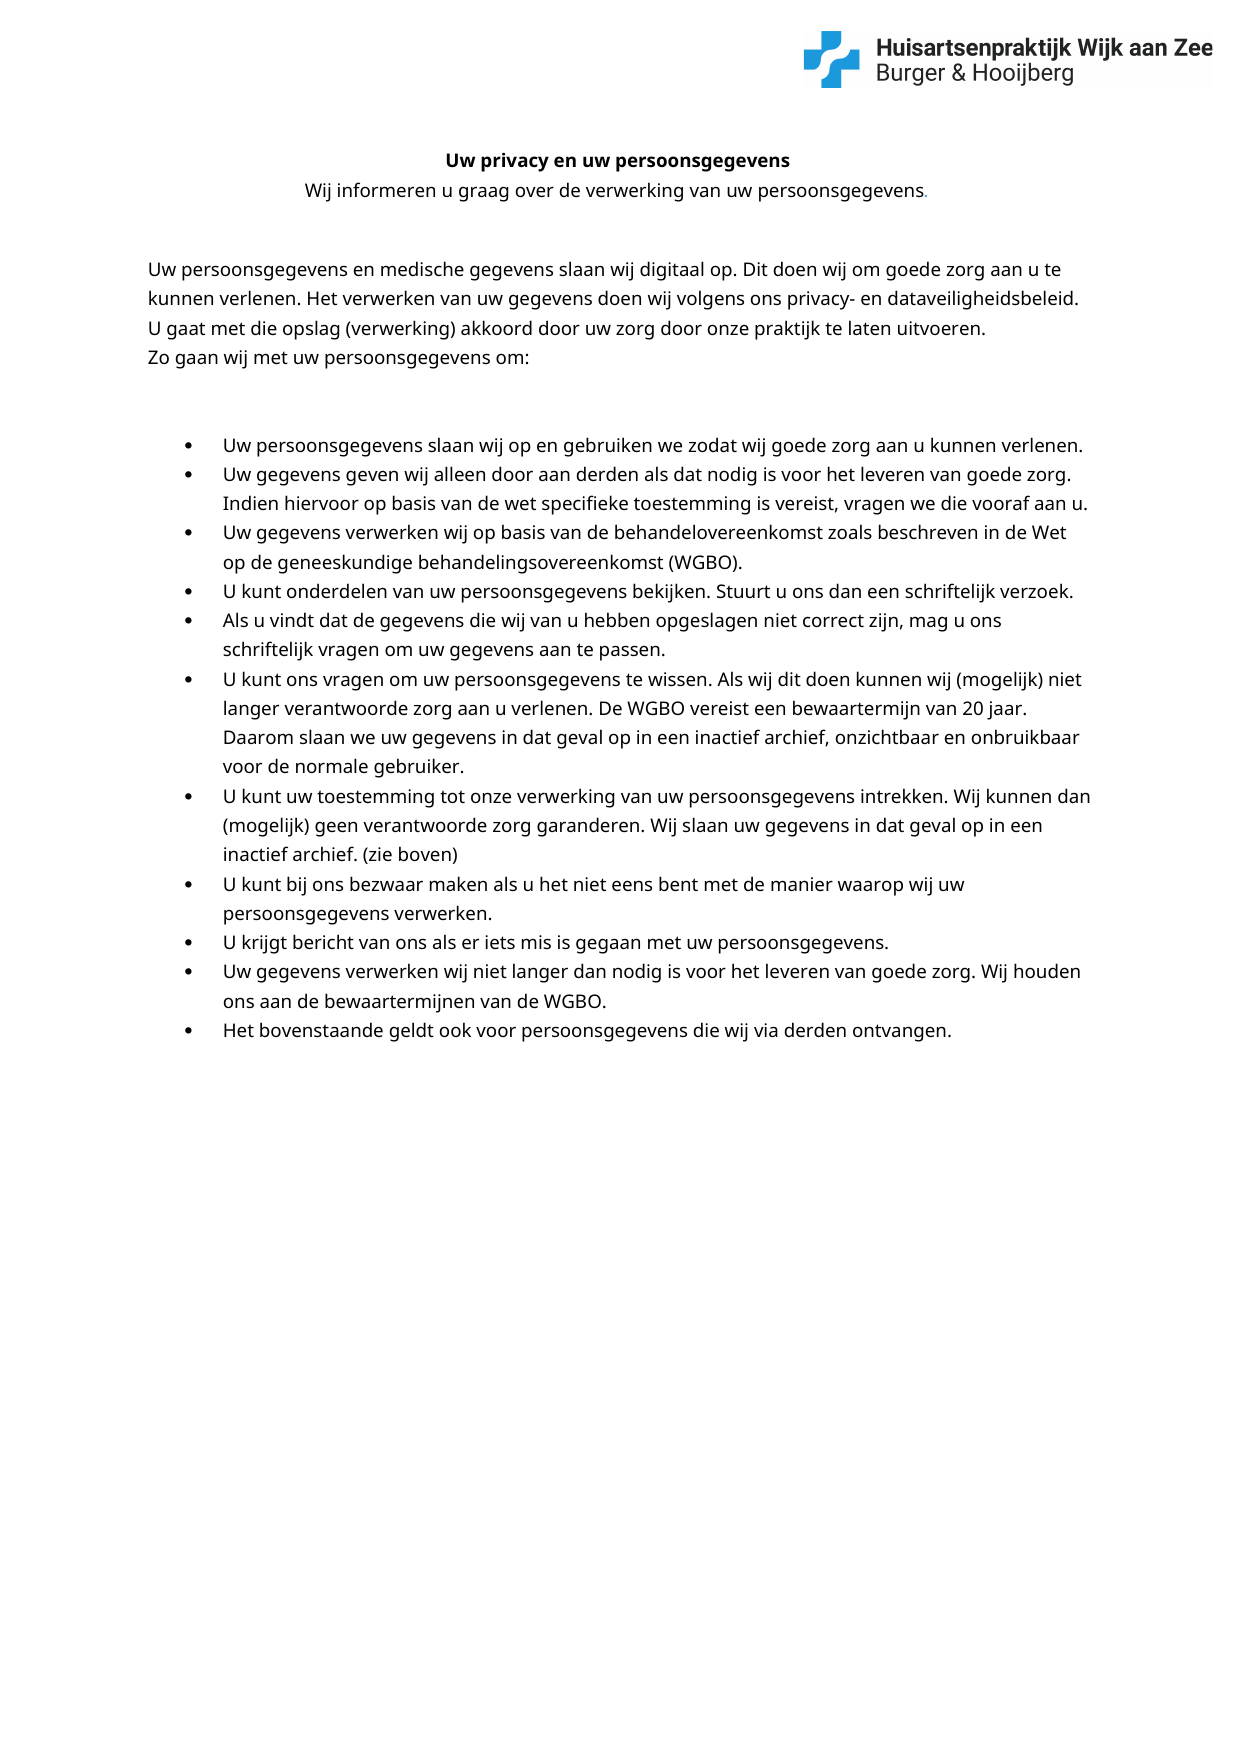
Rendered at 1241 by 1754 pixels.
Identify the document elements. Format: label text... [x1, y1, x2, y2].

list U kunt uw toestemming tot onze verwerking van uw persoonsgegevens intrekken. Wij kunnen dan (mogelijk) geen verantwoorde zorg garanderen. Wij slaan uw gegevens in dat geval op in een inactief archief. (zie boven) [185, 783, 1093, 867]
list Uw gegevens verwerken wij op basis van de behandelovereenkomst zoals beschreven in de Wet op de geneeskundige behandelingsovereenkomst (WGBO). [185, 520, 1093, 574]
list Als u vindt dat de gegevens die wij van u hebben opgeslagen niet correct zijn, mag u ons schriftelijk vragen om uw gegevens aan te passen. [185, 607, 1093, 662]
text Uw persoonsgegevens en medische gegevens slaan wij digitaal op. Dit doen wij om goede zorg aan u te kunnen verlenen. Het verwerken van uw gegevens doen wij volgens ons privacy- en dataveiligheidsbeleid. U gaat met die opslag (verwerking) akkoord door uw zorg door onze praktijk te laten uitvoeren. [148, 256, 1093, 340]
text Zo gaan wij met uw persoonsgegevens om: [148, 344, 1093, 369]
list Uw gegevens geven wij alleen door aan derden als dat nodig is voor het leveren van goede zorg. Indien hiervoor op basis van de wet specifieke toestemming is vereist, vragen we die vooraf aan u. [185, 461, 1093, 516]
list U kunt onderdelen van uw persoonsgegevens bekijken. Stuurt u ons dan een schriftelijk verzoek. [185, 578, 1093, 604]
list Uw gegevens verwerken wij niet langer dan nodig is voor het leveren van goede zorg. Wij houden ons aan de bewaartermijnen van de WGBO. [185, 959, 1093, 1013]
list Uw persoonsgegevens slaan wij op en gebruiken we zodat wij goede zorg aan u kunnen verlenen. [185, 432, 1093, 457]
list U kunt ons vragen om uw persoonsgegevens te wissen. Als wij dit doen kunnen wij (mogelijk) niet langer verantwoorde zorg aan u verlenen. De WGBO vereist een bewaartermijn van 20 jaar. Daarom slaan we uw gegevens in dat geval op in een inactief archief, onzichtbaar en onbruikbaar voor de normale gebruiker. [185, 666, 1093, 779]
list U kunt bij ons bezwaar maken als u het niet eens bent met de manier waarop wij uw persoonsgegevens verwerken. [185, 871, 1093, 926]
list U krijgt bericht van ons als er iets mis is gegaan met uw persoonsgegevens. [185, 929, 1093, 955]
text Wij informeren u graag over de verwerking van uw persoonsgegevens. [148, 177, 1093, 202]
subtitle Uw privacy en uw persoonsgegevens [148, 148, 1093, 173]
list Het bovenstaande geldt ook voor persoonsgegevens die wij via derden ontvangen. [185, 1017, 1093, 1043]
